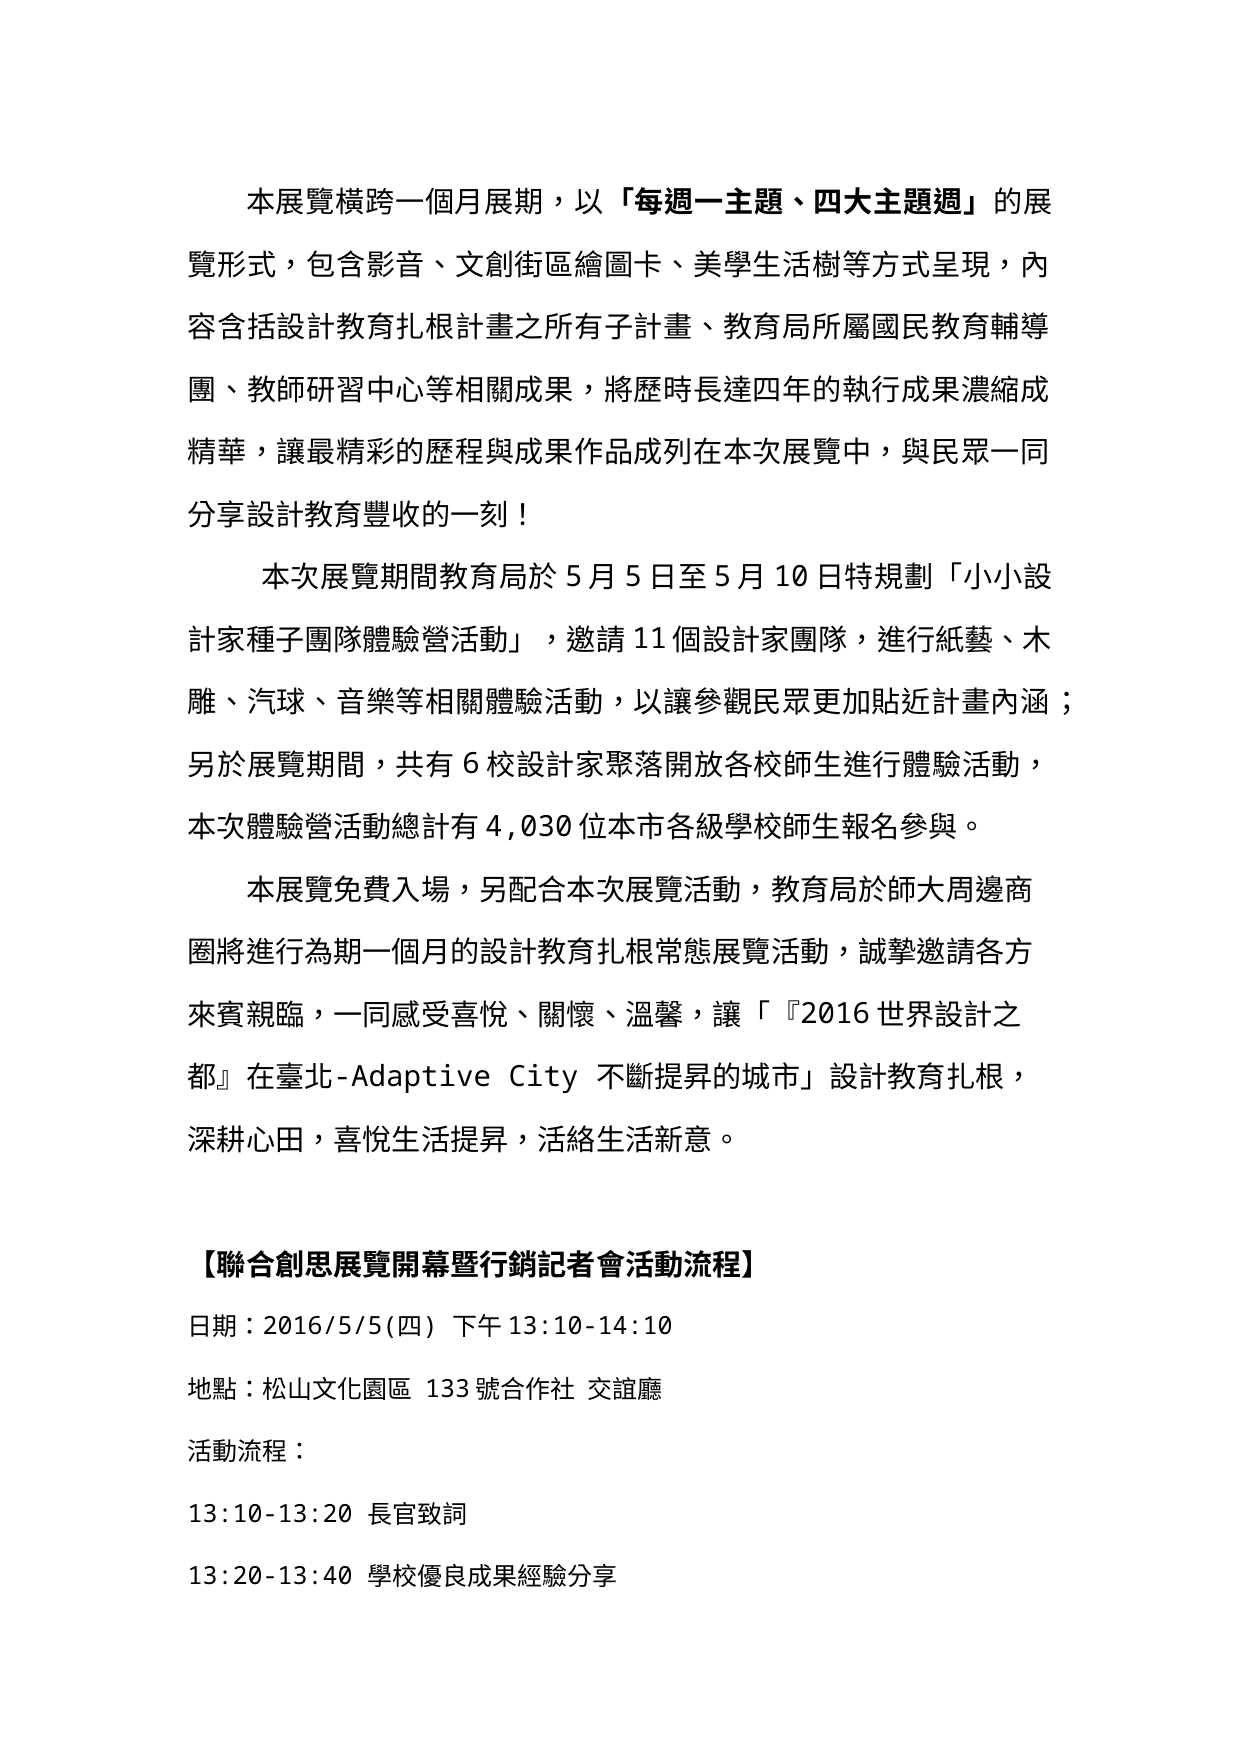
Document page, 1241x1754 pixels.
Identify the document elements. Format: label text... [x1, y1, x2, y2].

text 日期：2016/5/5(四) 下午13:10-14:10 [187, 1283, 1053, 1346]
text 地點：松山文化園區 133號合作社 交誼廳 [187, 1346, 1053, 1408]
text 本次展覽期間教育局於5月5日至5月10日特規劃「小小設計家種子團隊體驗營活動」，邀請11個設計家團隊，進行紙藝、木雕、汽球、音樂等相關體驗活動，以讓參觀民眾更加貼近計畫內涵；另於展覽期間，共有6校設計家聚落開放各校師生進行體驗活動，本次體驗營活動總計有4,030位本市各級學校師生報名參與。 [187, 533, 1053, 846]
text 本展覽免費入場，另配合本次展覽活動，教育局於師大周邊商圈將進行為期一個月的設計教育扎根常態展覽活動，誠摯邀請各方來賓親臨，一同感受喜悅、關懷、溫馨，讓「『2016世界設計之都』在臺北-Adaptive City 不斷提昇的城市」設計教育扎根，深耕心田，喜悅生活提昇，活絡生活新意。 [187, 846, 1053, 1158]
text 13:20-13:40 學校優良成果經驗分享 [187, 1533, 1053, 1596]
text 【聯合創思展覽開幕暨行銷記者會活動流程】 [187, 1221, 1053, 1283]
text 本展覽橫跨一個月展期，以「每週一主題、四大主題週」的展覽形式，包含影音、文創街區繪圖卡、美學生活樹等方式呈現，內容含括設計教育扎根計畫之所有子計畫、教育局所屬國民教育輔導團、教師研習中心等相關成果，將歷時長達四年的執行成果濃縮成精華，讓最精彩的歷程與成果作品成列在本次展覽中，與民眾一同分享設計教育豐收的一刻！ [187, 158, 1053, 533]
text 13:10-13:20 長官致詞 [187, 1471, 1053, 1533]
text 活動流程： [187, 1408, 1053, 1471]
